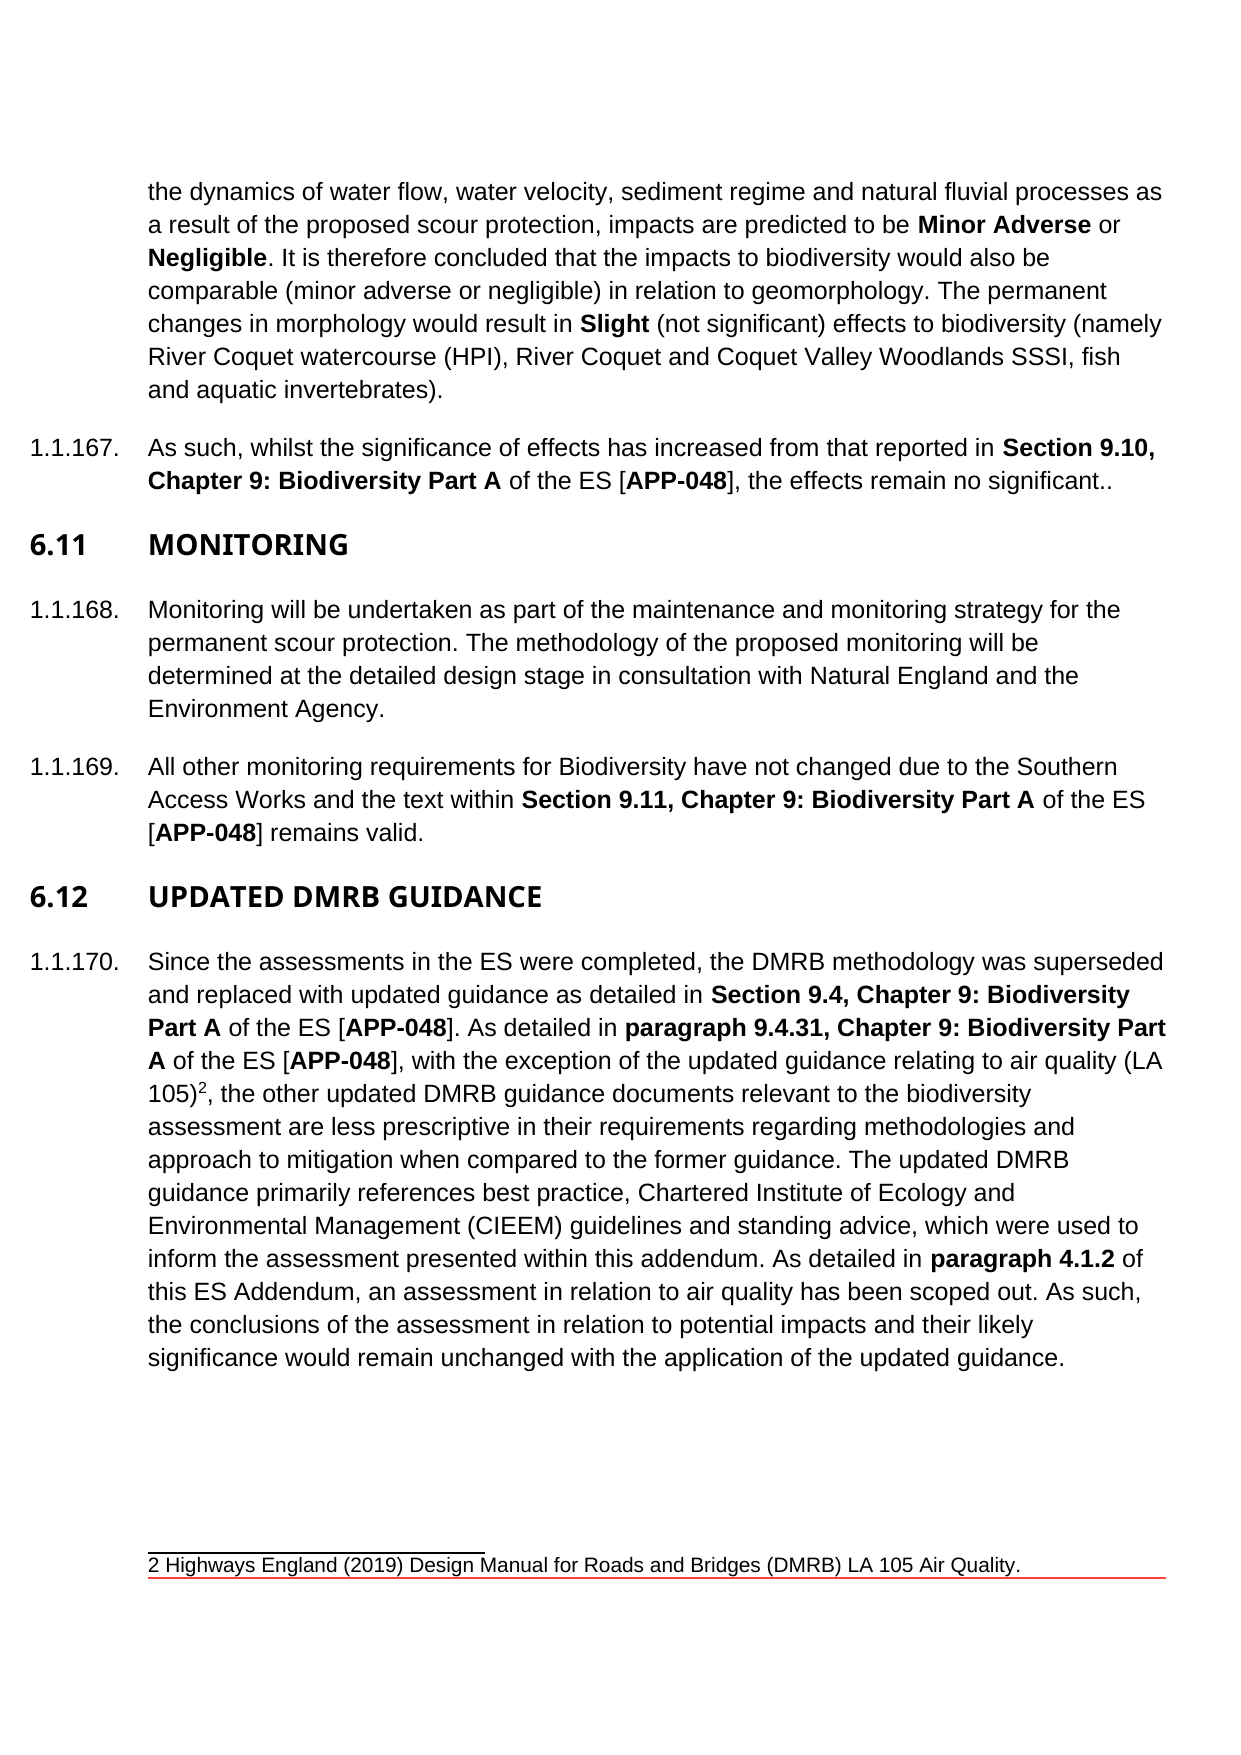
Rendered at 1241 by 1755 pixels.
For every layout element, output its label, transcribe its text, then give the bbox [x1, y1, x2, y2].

subtitle Updated DMRB Guidance [29, 876, 1166, 916]
list Monitoring will be undertaken as part of the maintenance and monitoring strategy for the permanent scour protection. The methodology of the proposed monitoring will be determined at the detailed design stage in consultation with Natural England and the Environment Agency. [29, 595, 1166, 723]
list As such, whilst the significance of effects has increased from that reported in Section 9.10, Chapter 9: Biodiversity Part A of the ES [APP-048], the effects remain no significant.. [29, 433, 1166, 495]
list the dynamics of water flow, water velocity, sediment regime and natural fluvial processes as a result of the proposed scour protection, impacts are predicted to be Minor Adverse or Negligible. It is therefore concluded that the impacts to biodiversity would also be comparable (minor adverse or negligible) in relation to geomorphology. The permanent changes in morphology would result in Slight (not significant) effects to biodiversity (namely River Coquet watercourse (HPI), River Coquet and Coquet Valley Woodlands SSSI, fish and aquatic invertebrates). [29, 177, 1166, 404]
list Since the assessments in the ES were completed, the DMRB methodology was superseded and replaced with updated guidance as detailed in Section 9.4, Chapter 9: Biodiversity Part A of the ES [APP-048]. As detailed in paragraph 9.4.31, Chapter 9: Biodiversity Part A of the ES [APP-048], with the exception of the updated guidance relating to air quality (LA 105), the other updated DMRB guidance documents relevant to the biodiversity assessment are less prescriptive in their requirements regarding methodologies and approach to mitigation when compared to the former guidance. The updated DMRB guidance primarily references best practice, Chartered Institute of Ecology and Environmental Management (CIEEM) guidelines and standing advice, which were used to inform the assessment presented within this addendum. As detailed in paragraph 4.1.2 of this ES Addendum, an assessment in relation to air quality has been scoped out. As such, the conclusions of the assessment in relation to potential impacts and their likely significance would remain unchanged with the application of the updated guidance. [29, 947, 1166, 1372]
list Highways England (2019) Design Manual for Roads and Bridges (DMRB) LA 105 Air Quality. [148, 1553, 1166, 1577]
list All other monitoring requirements for Biodiversity have not changed due to the Southern Access Works and the text within Section 9.11, Chapter 9: Biodiversity Part A of the ES [APP-048] remains valid. [29, 752, 1166, 847]
subtitle MONITORING [29, 524, 1166, 564]
